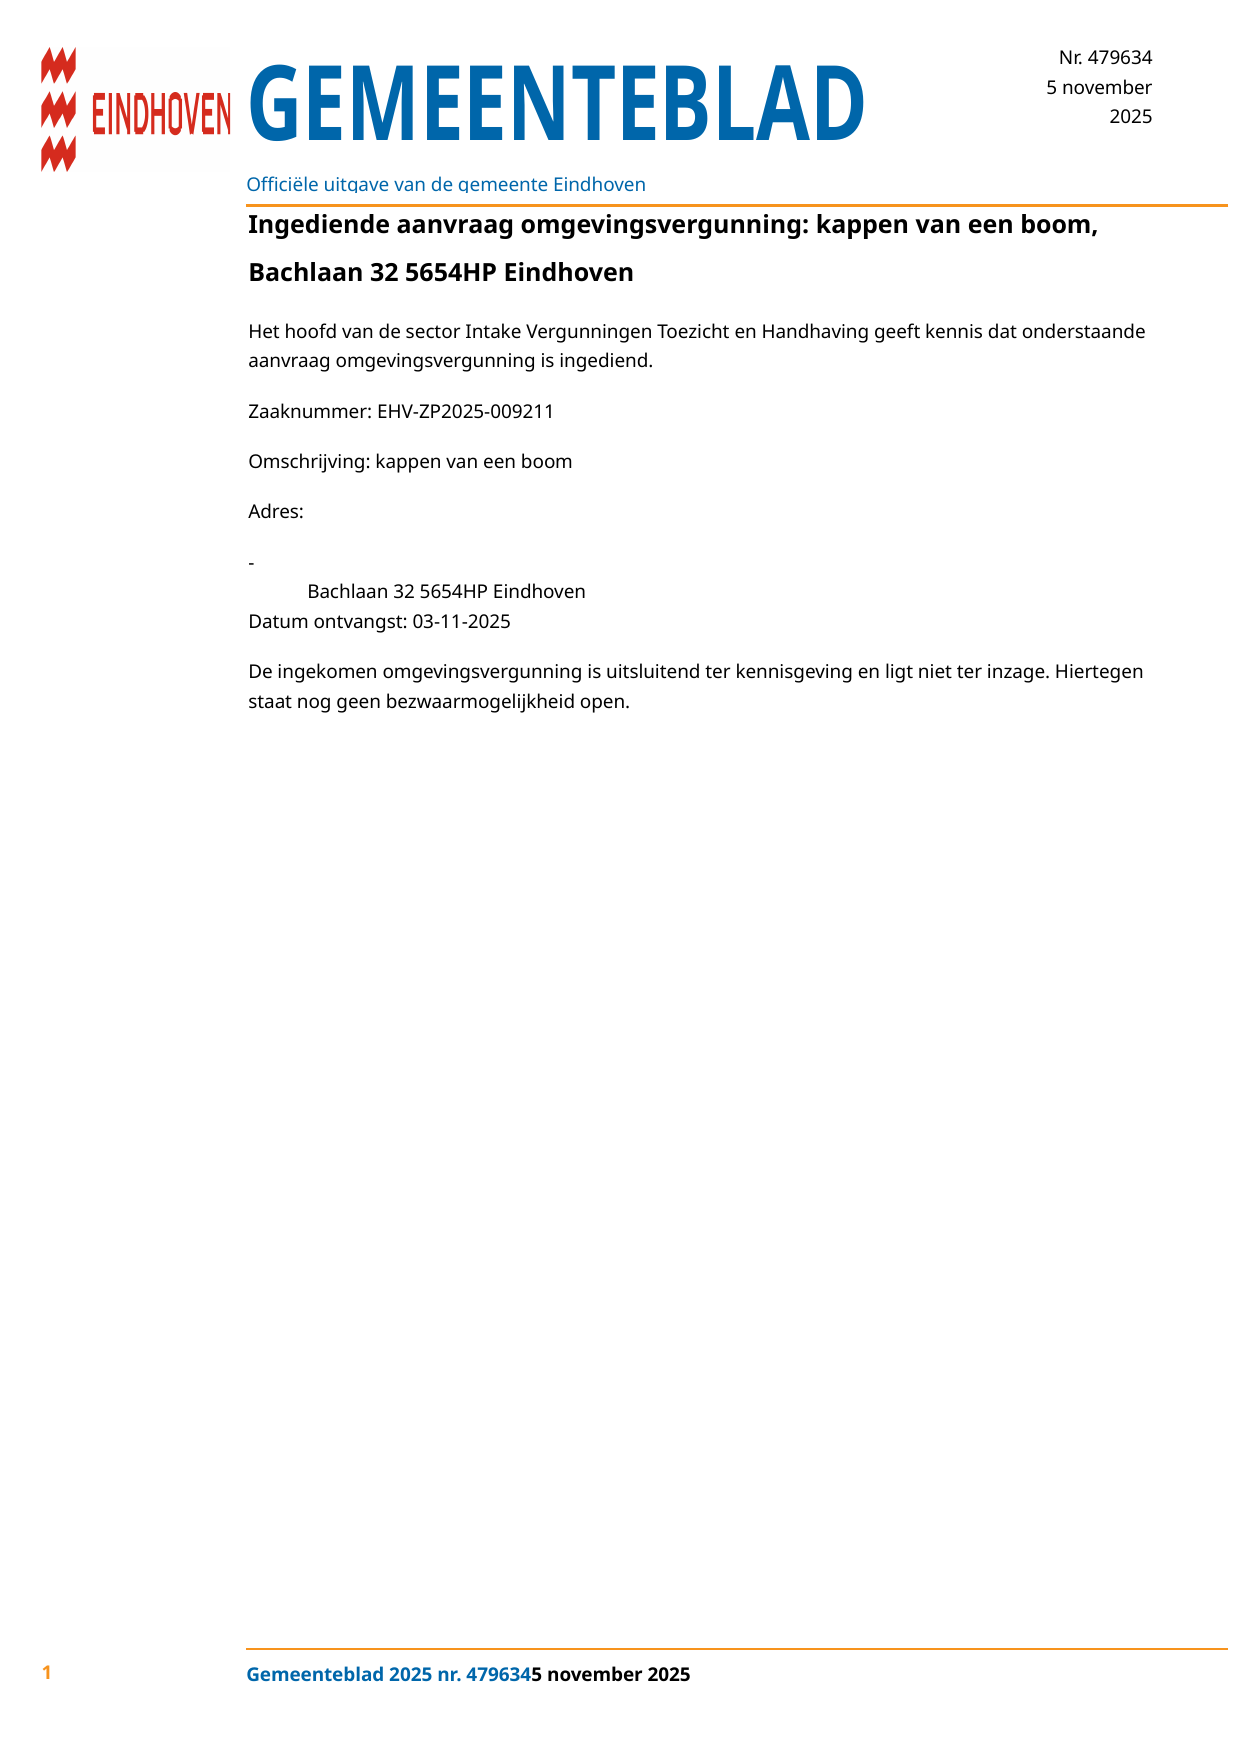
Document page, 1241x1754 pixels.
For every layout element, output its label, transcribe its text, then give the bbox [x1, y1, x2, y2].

picture [41, 47, 231, 172]
text Datum ontvangst: 03-11-2025 [248, 608, 1152, 634]
list Bachlaan 32 5654HP Eindhoven [248, 579, 1152, 604]
text Omschrijving: kappen van een boom [248, 448, 1152, 474]
text Ingediende aanvraag omgevingsvergunning: kappen van een boom, Bachlaan 32 5654HP Eindhoven [248, 207, 1152, 288]
text Zaaknummer: EHV-ZP2025-009211 [248, 398, 1152, 424]
text Adres: [248, 499, 1152, 524]
text Het hoofd van de sector Intake Vergunningen Toezicht en Handhaving geeft kennis dat onderstaande aanvraag omgevingsvergunning is ingediend. [248, 318, 1152, 373]
text De ingekomen omgevingsvergunning is uitsluitend ter kennisgeving en ligt niet ter inzage. Hiertegen staat nog geen bezwaarmogelijkheid open. [248, 659, 1152, 714]
